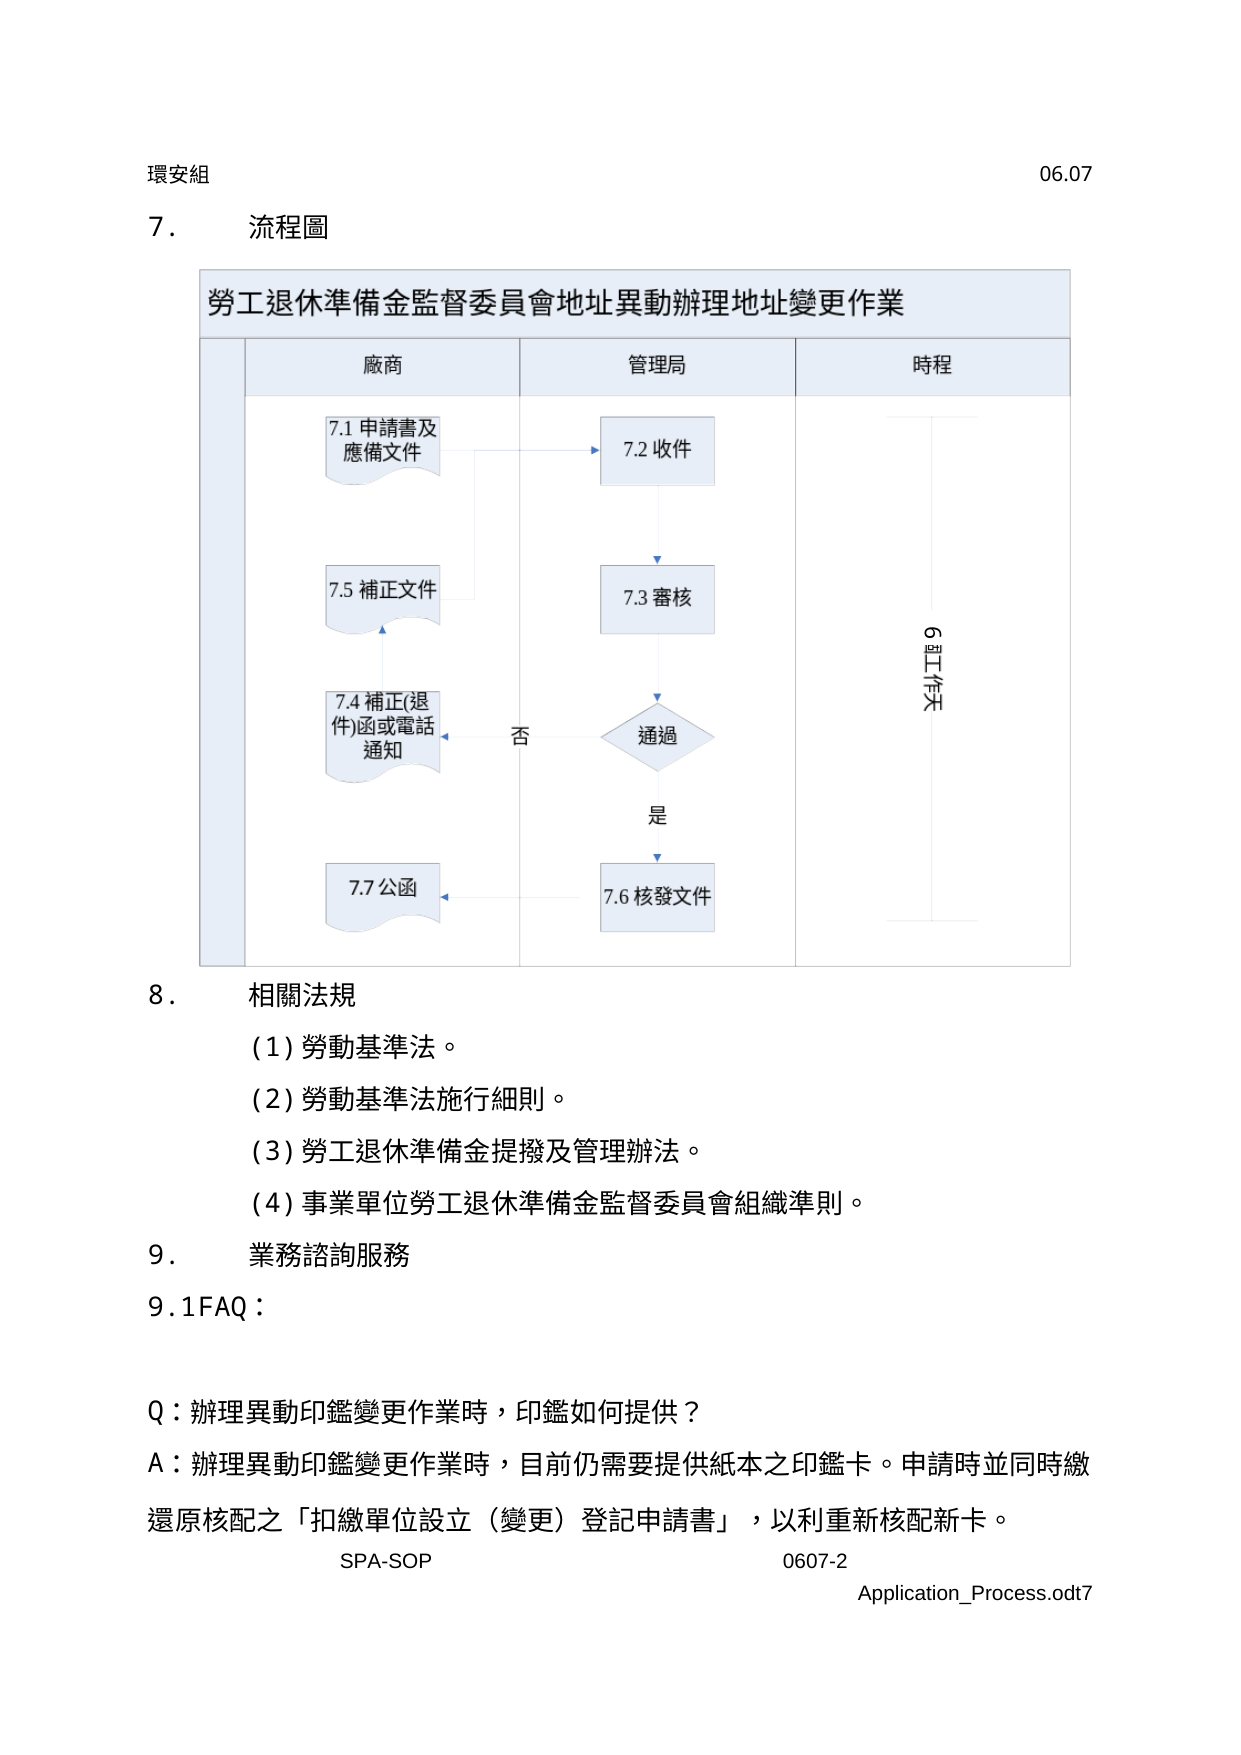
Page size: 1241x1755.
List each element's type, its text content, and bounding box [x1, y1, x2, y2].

text (3) 勞工退休準備金提撥及管理辦法。 [248, 1124, 1093, 1176]
text (1) 勞動基準法。 [248, 1020, 1093, 1072]
text Q：辦理異動印鑑變更作業時，印鑑如何提供？ [147, 1384, 1093, 1436]
text 8. 相關法規 [148, 252, 1093, 1020]
text (2) 勞動基準法施行細則。 [248, 1072, 1093, 1124]
text (4) 事業單位勞工退休準備金監督委員會組織準則。 [248, 1176, 1093, 1228]
text A：辦理異動印鑑變更作業時，目前仍需要提供紙本之印鑑卡。申請時並同時繳還原核配之「扣繳單位設立（變更）登記申請書」，以利重新核配新卡。 [147, 1436, 1093, 1541]
text 9. 業務諮詢服務 [148, 1228, 1093, 1280]
text 9.1 FAQ： [147, 1280, 1093, 1332]
text 7. 流程圖 [148, 200, 1093, 252]
